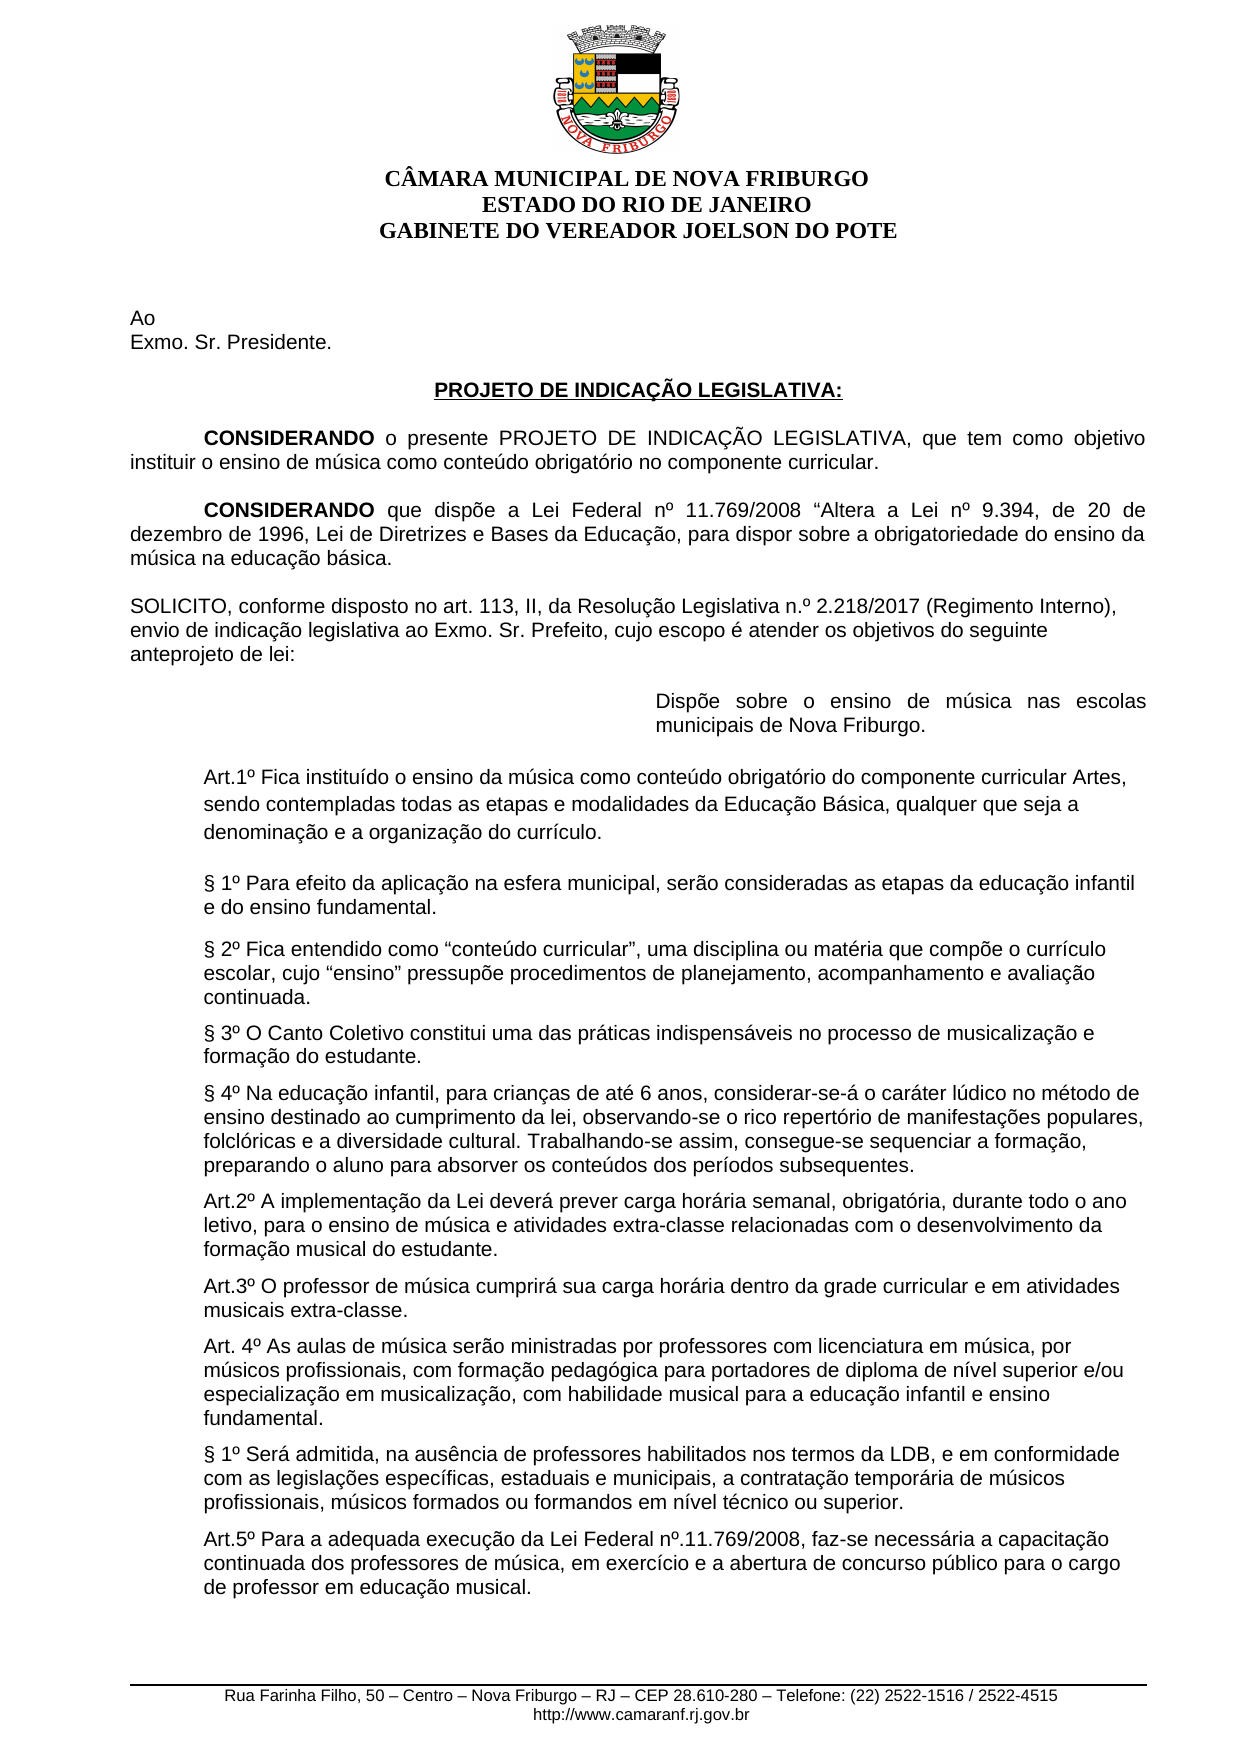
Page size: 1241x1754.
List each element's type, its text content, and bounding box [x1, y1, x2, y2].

picture [553, 25, 680, 154]
text CONSIDERANDO que dispõe a Lei Federal nº 11.769/2008 “Altera a Lei nº 9.394, de 20 de dezembro de 1996, Lei de Diretrizes e Bases da Educação, para dispor sobre a obrigatoriedade do ensino da música na educação básica. [130, 498, 1147, 569]
list § 1º Para efeito da aplicação na esfera municipal, serão consideradas as etapas da educação infantil e do ensino fundamental. [130, 871, 1147, 919]
list Art.3º O professor de música cumprirá sua carga horária dentro da grade curricular e em atividades musicais extra-classe. [130, 1273, 1147, 1321]
text Ao [130, 306, 1147, 330]
text SOLICITO, conforme disposto no art. 113, II, da Resolução Legislativa n.º 2.218/2017 (Regimento Interno), envio de indicação legislativa ao Exmo. Sr. Prefeito, cujo escopo é atender os objetivos do seguinte anteprojeto de lei: [130, 593, 1147, 665]
list Art.1º Fica instituído o ensino da música como conteúdo obrigatório do componente curricular Artes, sendo contempladas todas as etapas e modalidades da Educação Básica, qualquer que seja a denominação e a organização do currículo. [130, 765, 1147, 844]
text Dispõe sobre o ensino de música nas escolas municipais de Nova Friburgo. [655, 689, 1147, 737]
list § 1º Será admitida, na ausência de professores habilitados nos termos da LDB, e em conformidade com as legislações específicas, estaduais e municipais, a contratação temporária de músicos profissionais, músicos formados ou formandos em nível técnico ou superior. [130, 1442, 1147, 1514]
text Exmo. Sr. Presidente. [130, 330, 1147, 354]
list § 4º Na educação infantil, para crianças de até 6 anos, considerar-se-á o caráter lúdico no método de ensino destinado ao cumprimento da lei, observando-se o rico repertório de manifestações populares, folclóricas e a diversidade cultural. Trabalhando-se assim, consegue-se sequenciar a formação, preparando o aluno para absorver os conteúdos dos períodos subsequentes. [130, 1081, 1147, 1177]
text CONSIDERANDO o presente PROJETO DE INDICAÇÃO LEGISLATIVA, que tem como objetivo instituir o ensino de música como conteúdo obrigatório no componente curricular. [130, 426, 1147, 474]
list § 3º O Canto Coletivo constitui uma das práticas indispensáveis no processo de musicalização e formação do estudante. [130, 1020, 1147, 1068]
text PROJETO DE INDICAÇÃO LEGISLATIVA: [130, 378, 1147, 402]
list Art. 4º As aulas de música serão ministradas por professores com licenciatura em música, por músicos profissionais, com formação pedagógica para portadores de diploma de nível superior e/ou especialização em musicalização, com habilidade musical para a educação infantil e ensino fundamental. [130, 1334, 1147, 1430]
list Art.2º A implementação da Lei deverá prever carga horária semanal, obrigatória, durante todo o ano letivo, para o ensino de música e atividades extra-classe relacionadas com o desenvolvimento da formação musical do estudante. [130, 1189, 1147, 1261]
list Art.5º Para a adequada execução da Lei Federal nº.11.769/2008, faz-se necessária a capacitação continuada dos professores de música, em exercício e a abertura de concurso público para o cargo de professor em educação musical. [130, 1527, 1147, 1598]
list § 2º Fica entendido como “conteúdo curricular”, uma disciplina ou matéria que compõe o currículo escolar, cujo “ensino” pressupõe procedimentos de planejamento, acompanhamento e avaliação continuada. [130, 937, 1147, 1009]
